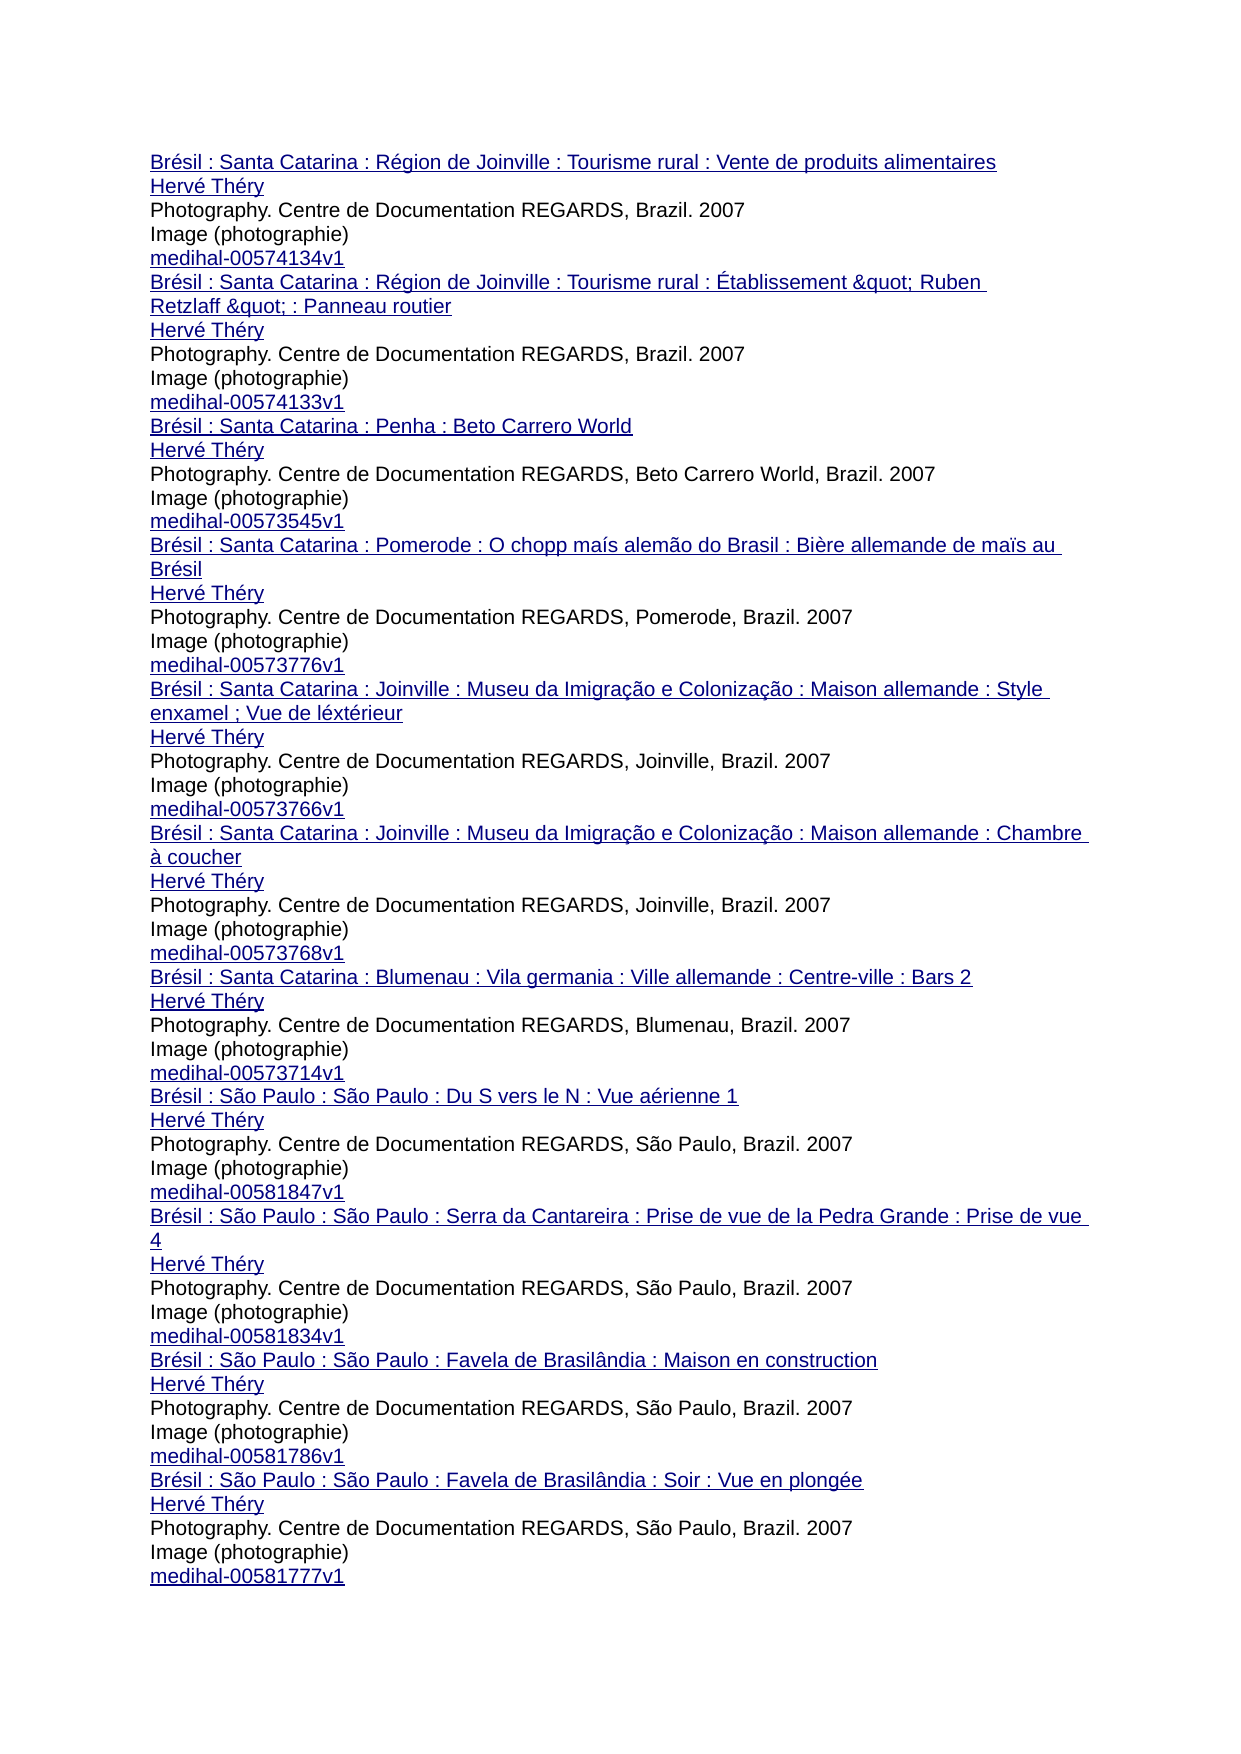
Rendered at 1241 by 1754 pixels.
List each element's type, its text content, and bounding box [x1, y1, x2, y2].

table_cell Brésil : São Paulo : São Paulo : Favela de Brasilândia : Maison en construction Hervé Théry Photography. Centre de Documentation REGARDS, São Paulo, Brazil. 2007 Image (photographie) medihal-00581786v1 [150, 1348, 1090, 1468]
table_cell Brésil : São Paulo : São Paulo : Favela de Brasilândia : Soir : Vue en plongée Hervé Théry Photography. Centre de Documentation REGARDS, São Paulo, Brazil. 2007 Image (photographie) medihal-00581777v1 [150, 1468, 1090, 1587]
table_cell Brésil : Santa Catarina : Joinville : Museu da Imigração e Colonização : Maison allemande : Chambre à coucher Hervé Théry Photography. Centre de Documentation REGARDS, Joinville, Brazil. 2007 Image (photographie) medihal-00573768v1 [150, 821, 1090, 964]
table_cell Brésil : São Paulo : São Paulo : Serra da Cantareira : Prise de vue de la Pedra Grande : Prise de vue 4 Hervé Théry Photography. Centre de Documentation REGARDS, São Paulo, Brazil. 2007 Image (photographie) medihal-00581834v1 [150, 1204, 1090, 1348]
table_cell Brésil : Santa Catarina : Joinville : Museu da Imigração e Colonização : Maison allemande : Style enxamel ; Vue de léxtérieur Hervé Théry Photography. Centre de Documentation REGARDS, Joinville, Brazil. 2007 Image (photographie) medihal-00573766v1 [150, 677, 1090, 821]
table_cell Brésil : Santa Catarina : Blumenau : Vila germania : Ville allemande : Centre-ville : Bars 2 Hervé Théry Photography. Centre de Documentation REGARDS, Blumenau, Brazil. 2007 Image (photographie) medihal-00573714v1 [150, 965, 1090, 1084]
table_cell Brésil : Santa Catarina : Région de Joinville : Tourisme rural : Établissement &quot; Ruben Retzlaff &quot; : Panneau routier Hervé Théry Photography. Centre de Documentation REGARDS, Brazil. 2007 Image (photographie) medihal-00574133v1 [150, 270, 1090, 413]
table_cell Brésil : Santa Catarina : Pomerode : O chopp maís alemão do Brasil : Bière allemande de maïs au Brésil Hervé Théry Photography. Centre de Documentation REGARDS, Pomerode, Brazil. 2007 Image (photographie) medihal-00573776v1 [150, 533, 1090, 677]
table_cell Brésil : Santa Catarina : Région de Joinville : Tourisme rural : Vente de produits alimentaires Hervé Théry Photography. Centre de Documentation REGARDS, Brazil. 2007 Image (photographie) medihal-00574134v1 [150, 150, 1090, 270]
table_cell Brésil : Santa Catarina : Penha : Beto Carrero World Hervé Théry Photography. Centre de Documentation REGARDS, Beto Carrero World, Brazil. 2007 Image (photographie) medihal-00573545v1 [150, 414, 1090, 533]
table_cell Brésil : São Paulo : São Paulo : Du S vers le N : Vue aérienne 1 Hervé Théry Photography. Centre de Documentation REGARDS, São Paulo, Brazil. 2007 Image (photographie) medihal-00581847v1 [150, 1084, 1090, 1204]
